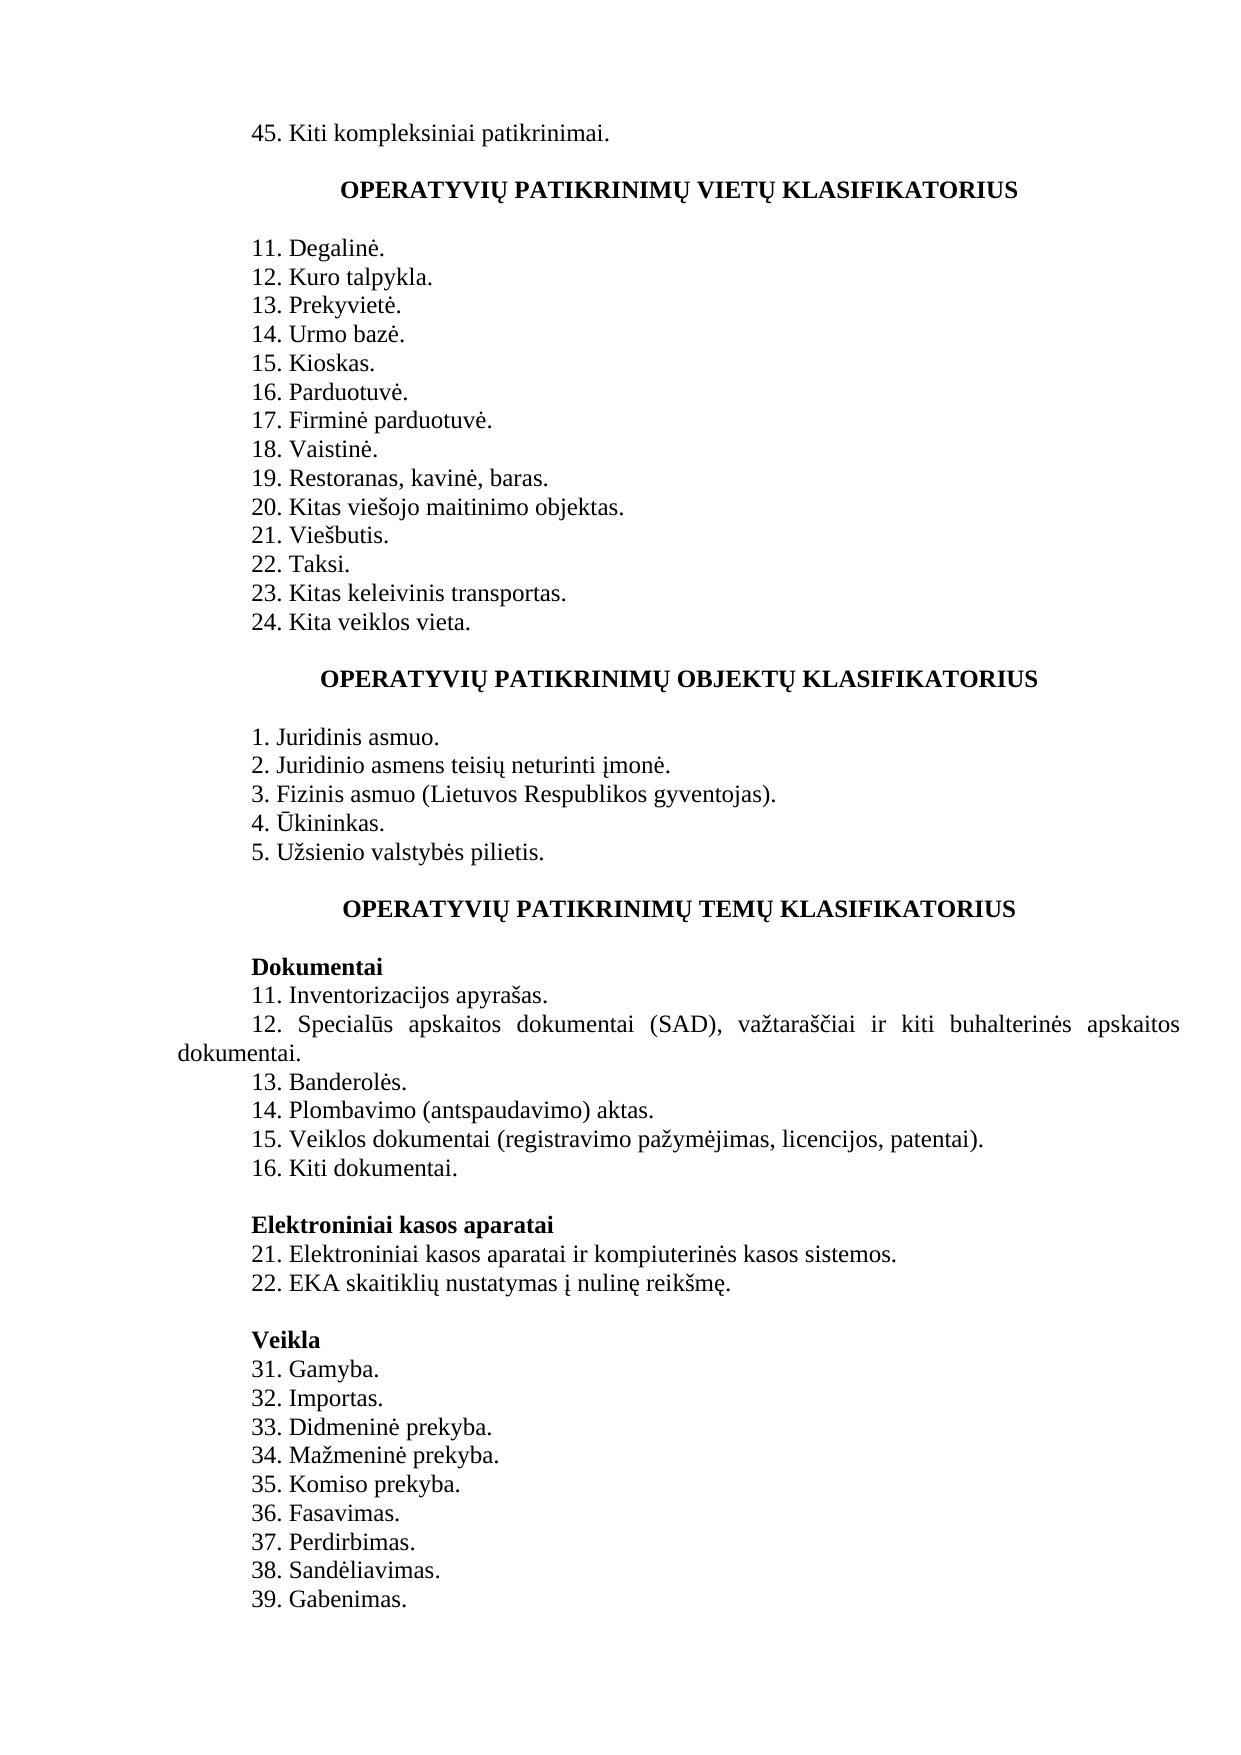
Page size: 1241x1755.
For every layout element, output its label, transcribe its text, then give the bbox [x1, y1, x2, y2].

text 14. Plombavimo (antspaudavimo) aktas. [177, 1096, 1181, 1124]
text 12. Specialūs apskaitos dokumentai (SAD), važtaraščiai ir kiti buhalterinės apskaitos dokumentai. [177, 1009, 1181, 1067]
text 31. Gamyba. [177, 1354, 1181, 1383]
text 2. Juridinio asmens teisių neturinti įmonė. [177, 751, 1181, 779]
text 4. Ūkininkas. [177, 808, 1181, 837]
text 32. Importas. [177, 1383, 1181, 1412]
text OPERATYVIŲ PATIKRINIMŲ TEMŲ KLASIFIKATORIUS [177, 894, 1181, 923]
text 21. Elektroniniai kasos aparatai ir kompiuterinės kasos sistemos. [177, 1239, 1181, 1268]
text 1. Juridinis asmuo. [177, 722, 1181, 751]
text 18. Vaistinė. [177, 434, 1181, 463]
text 23. Kitas keleivinis transportas. [177, 578, 1181, 607]
text 36. Fasavimas. [177, 1498, 1181, 1527]
text 19. Restoranas, kavinė, baras. [177, 463, 1181, 492]
text 15. Veiklos dokumentai (registravimo pažymėjimas, licencijos, patentai). [177, 1124, 1181, 1153]
text 45. Kiti kompleksiniai patikrinimai. [177, 118, 1181, 147]
text OPERATYVIŲ PATIKRINIMŲ VIETŲ KLASIFIKATORIUS [177, 176, 1181, 204]
text Veikla [177, 1326, 1181, 1354]
text OPERATYVIŲ PATIKRINIMŲ OBJEKTŲ KLASIFIKATORIUS [177, 664, 1181, 693]
text 13. Prekyvietė. [177, 291, 1181, 319]
text 11. Inventorizacijos apyrašas. [177, 981, 1181, 1009]
text 35. Komiso prekyba. [177, 1469, 1181, 1498]
text 22. EKA skaitiklių nustatymas į nulinę reikšmę. [177, 1268, 1181, 1297]
text 5. Užsienio valstybės pilietis. [177, 837, 1181, 866]
text 11. Degalinė. [177, 233, 1181, 262]
text Elektroniniai kasos aparatai [177, 1211, 1181, 1239]
text 39. Gabenimas. [177, 1584, 1181, 1613]
text 16. Parduotuvė. [177, 377, 1181, 406]
text 12. Kuro talpykla. [177, 262, 1181, 291]
text 24. Kita veiklos vieta. [177, 607, 1181, 636]
text 15. Kioskas. [177, 348, 1181, 377]
text 34. Mažmeninė prekyba. [177, 1441, 1181, 1469]
text 37. Perdirbimas. [177, 1527, 1181, 1556]
text 22. Taksi. [177, 549, 1181, 578]
text 16. Kiti dokumentai. [177, 1153, 1181, 1182]
text Dokumentai [177, 952, 1181, 981]
text 38. Sandėliavimas. [177, 1556, 1181, 1584]
text 14. Urmo bazė. [177, 319, 1181, 348]
text 3. Fizinis asmuo (Lietuvos Respublikos gyventojas). [177, 779, 1181, 808]
text 13. Banderolės. [177, 1067, 1181, 1096]
text 20. Kitas viešojo maitinimo objektas. [177, 492, 1181, 521]
text 33. Didmeninė prekyba. [177, 1412, 1181, 1441]
text 21. Viešbutis. [177, 521, 1181, 549]
text 17. Firminė parduotuvė. [177, 406, 1181, 434]
